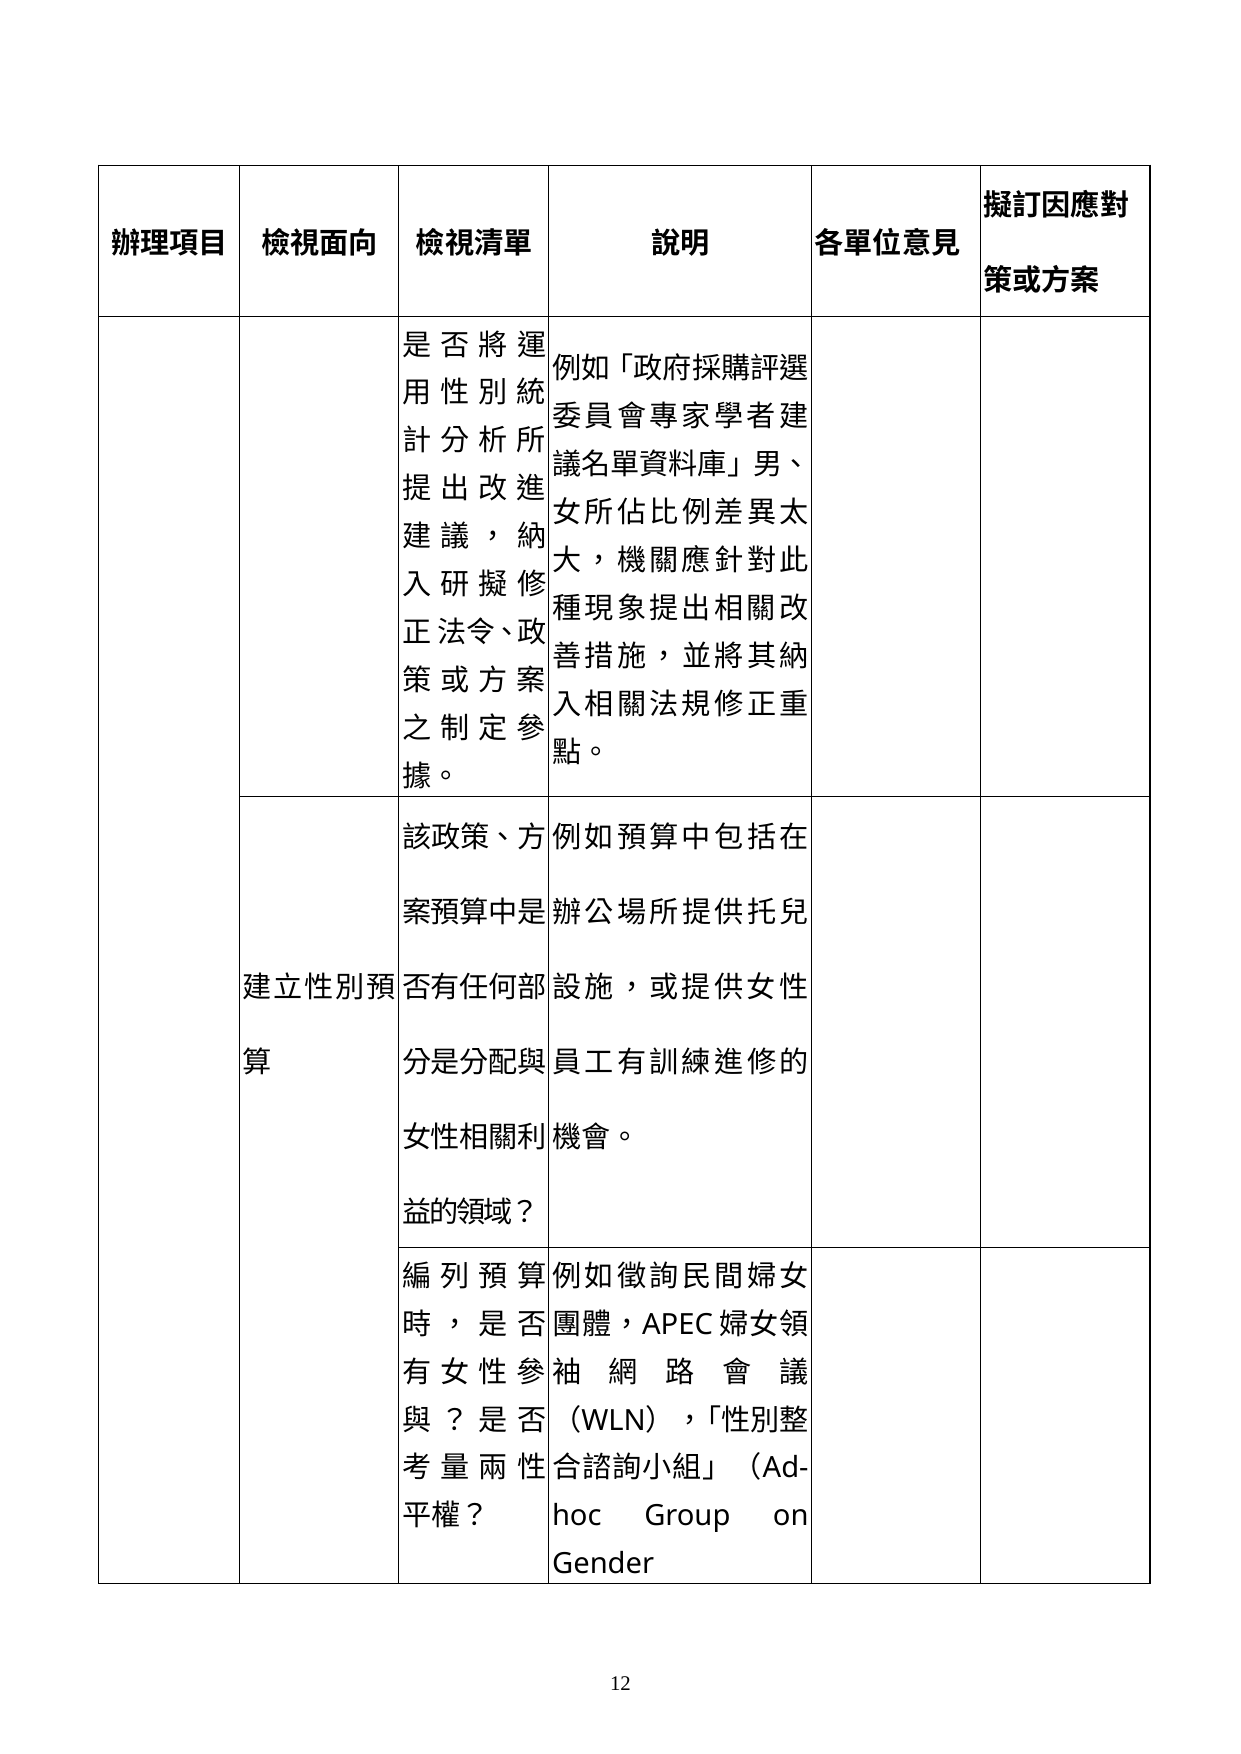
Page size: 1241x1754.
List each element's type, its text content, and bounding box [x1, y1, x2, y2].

table_cell [981, 317, 1149, 796]
table_header 檢視面向 [240, 166, 398, 316]
table_header 辦理項目 [99, 166, 239, 316]
table_cell 例如預算中包括在辦公場所提供托兒設施，或提供女性員工有訓練進修的機會。 [549, 797, 811, 1247]
table_cell [981, 797, 1149, 1247]
table_cell [99, 796, 239, 1247]
table_cell [99, 1247, 239, 1583]
table_cell 編列預算時，是否有女性參與？是否考量兩性平權？ [399, 1248, 548, 1583]
table_cell [812, 797, 980, 1247]
table_cell 是否將運用性別統計分析所提出改進建議，納入研擬修正 法令、政策或方案之制定參據。 [399, 317, 548, 796]
table_cell [240, 317, 398, 796]
table_cell 該政策、方案預算中是否有任何部分是分配與女性相關利益的領域？ [399, 797, 548, 1247]
table_cell 建立性別預算 [240, 797, 398, 1247]
table_cell [981, 1248, 1149, 1583]
table_header 擬訂因應對策或方案 [981, 166, 1149, 316]
table_cell [240, 1247, 398, 1583]
table_cell 例如「政府採購評選委員會專家學者建議名單資料庫」男、女所佔比例差異太大，機關應針對此種現象提出相關改善措施，並將其納入相關法規修正重點。 [549, 317, 811, 796]
table_cell [812, 1248, 980, 1583]
table_cell [812, 317, 980, 796]
table_header 檢視清單 [399, 166, 548, 316]
table_header 說明 [549, 166, 811, 316]
table_cell [99, 317, 239, 796]
table_cell 例如徵詢民間婦女團體，APEC婦女領袖網路會議（WLN），「性別整合諮詢小組」（Ad-hoc Group on Gender [549, 1248, 811, 1583]
table_header 各單位意見 [812, 166, 980, 316]
